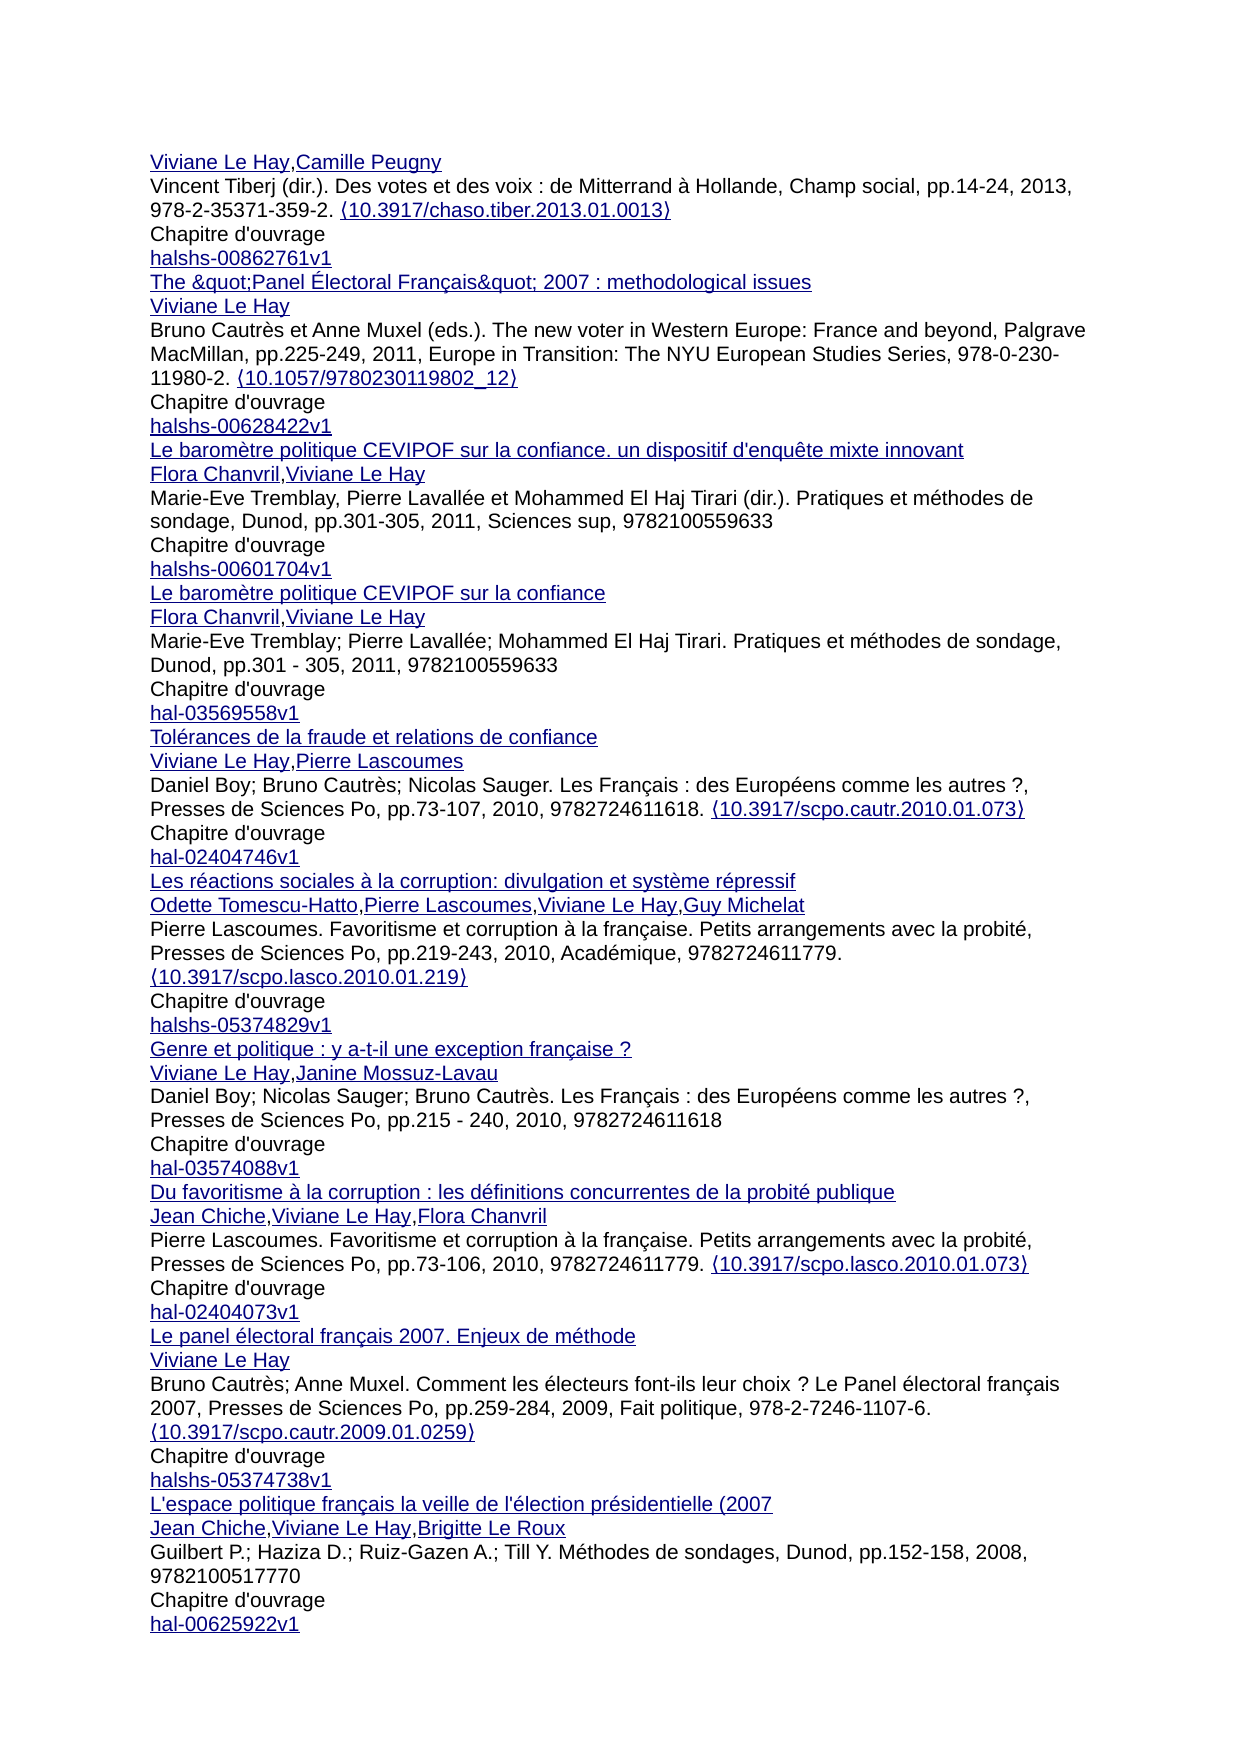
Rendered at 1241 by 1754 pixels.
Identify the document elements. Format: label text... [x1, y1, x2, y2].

table_cell Viviane Le Hay,Camille Peugny Vincent Tiberj (dir.). Des votes et des voix : de Mitterrand à Hollande, Champ social, pp.14-24, 2013, 978-2-35371-359-2. ⟨10.3917/chaso.tiber.2013.01.0013⟩ Chapitre d'ouvrage halshs-00862761v1 [150, 150, 1090, 270]
table_cell Le panel électoral français 2007. Enjeux de méthode Viviane Le Hay Bruno Cautrès; Anne Muxel. Comment les électeurs font-ils leur choix ? Le Panel électoral français 2007, Presses de Sciences Po, pp.259-284, 2009, Fait politique, 978-2-7246-1107-6. ⟨10.3917/scpo.cautr.2009.01.0259⟩ Chapitre d'ouvrage halshs-05374738v1 [150, 1324, 1090, 1492]
table_cell Genre et politique : y a-t-il une exception française ? Viviane Le Hay,Janine Mossuz-Lavau Daniel Boy; Nicolas Sauger; Bruno Cautrès. Les Français : des Européens comme les autres ?, Presses de Sciences Po, pp.215 - 240, 2010, 9782724611618 Chapitre d'ouvrage hal-03574088v1 [150, 1036, 1090, 1180]
table_cell The &quot;Panel Électoral Français&quot; 2007 : methodological issues Viviane Le Hay Bruno Cautrès et Anne Muxel (eds.). The new voter in Western Europe: France and beyond, Palgrave MacMillan, pp.225-249, 2011, Europe in Transition: The NYU European Studies Series, 978-0-230-11980-2. ⟨10.1057/9780230119802_12⟩ Chapitre d'ouvrage halshs-00628422v1 [150, 270, 1090, 437]
table_cell Les réactions sociales à la corruption: divulgation et système répressif Odette Tomescu-Hatto,Pierre Lascoumes,Viviane Le Hay,Guy Michelat Pierre Lascoumes. Favoritisme et corruption à la française. Petits arrangements avec la probité, Presses de Sciences Po, pp.219-243, 2010, Académique, 9782724611779. ⟨10.3917/scpo.lasco.2010.01.219⟩ Chapitre d'ouvrage halshs-05374829v1 [150, 869, 1090, 1036]
table_cell Le baromètre politique CEVIPOF sur la confiance. un dispositif d'enquête mixte innovant Flora Chanvril,Viviane Le Hay Marie-Eve Tremblay, Pierre Lavallée et Mohammed El Haj Tirari (dir.). Pratiques et méthodes de sondage, Dunod, pp.301-305, 2011, Sciences sup, 9782100559633 Chapitre d'ouvrage halshs-00601704v1 [150, 438, 1090, 581]
table_cell Du favoritisme à la corruption : les définitions concurrentes de la probité publique Jean Chiche,Viviane Le Hay,Flora Chanvril Pierre Lascoumes. Favoritisme et corruption à la française. Petits arrangements avec la probité, Presses de Sciences Po, pp.73-106, 2010, 9782724611779. ⟨10.3917/scpo.lasco.2010.01.073⟩ Chapitre d'ouvrage hal-02404073v1 [150, 1180, 1090, 1324]
table_cell Le baromètre politique CEVIPOF sur la confiance Flora Chanvril,Viviane Le Hay Marie-Eve Tremblay; Pierre Lavallée; Mohammed El Haj Tirari. Pratiques et méthodes de sondage, Dunod, pp.301 - 305, 2011, 9782100559633 Chapitre d'ouvrage hal-03569558v1 [150, 581, 1090, 725]
table_cell L'espace politique français la veille de l'élection présidentielle (2007 Jean Chiche,Viviane Le Hay,Brigitte Le Roux Guilbert P.; Haziza D.; Ruiz-Gazen A.; Till Y. Méthodes de sondages, Dunod, pp.152-158, 2008, 9782100517770 Chapitre d'ouvrage hal-00625922v1 [150, 1492, 1090, 1635]
table_cell Tolérances de la fraude et relations de confiance Viviane Le Hay,Pierre Lascoumes Daniel Boy; Bruno Cautrès; Nicolas Sauger. Les Français : des Européens comme les autres ?, Presses de Sciences Po, pp.73-107, 2010, 9782724611618. ⟨10.3917/scpo.cautr.2010.01.073⟩ Chapitre d'ouvrage hal-02404746v1 [150, 725, 1090, 869]
